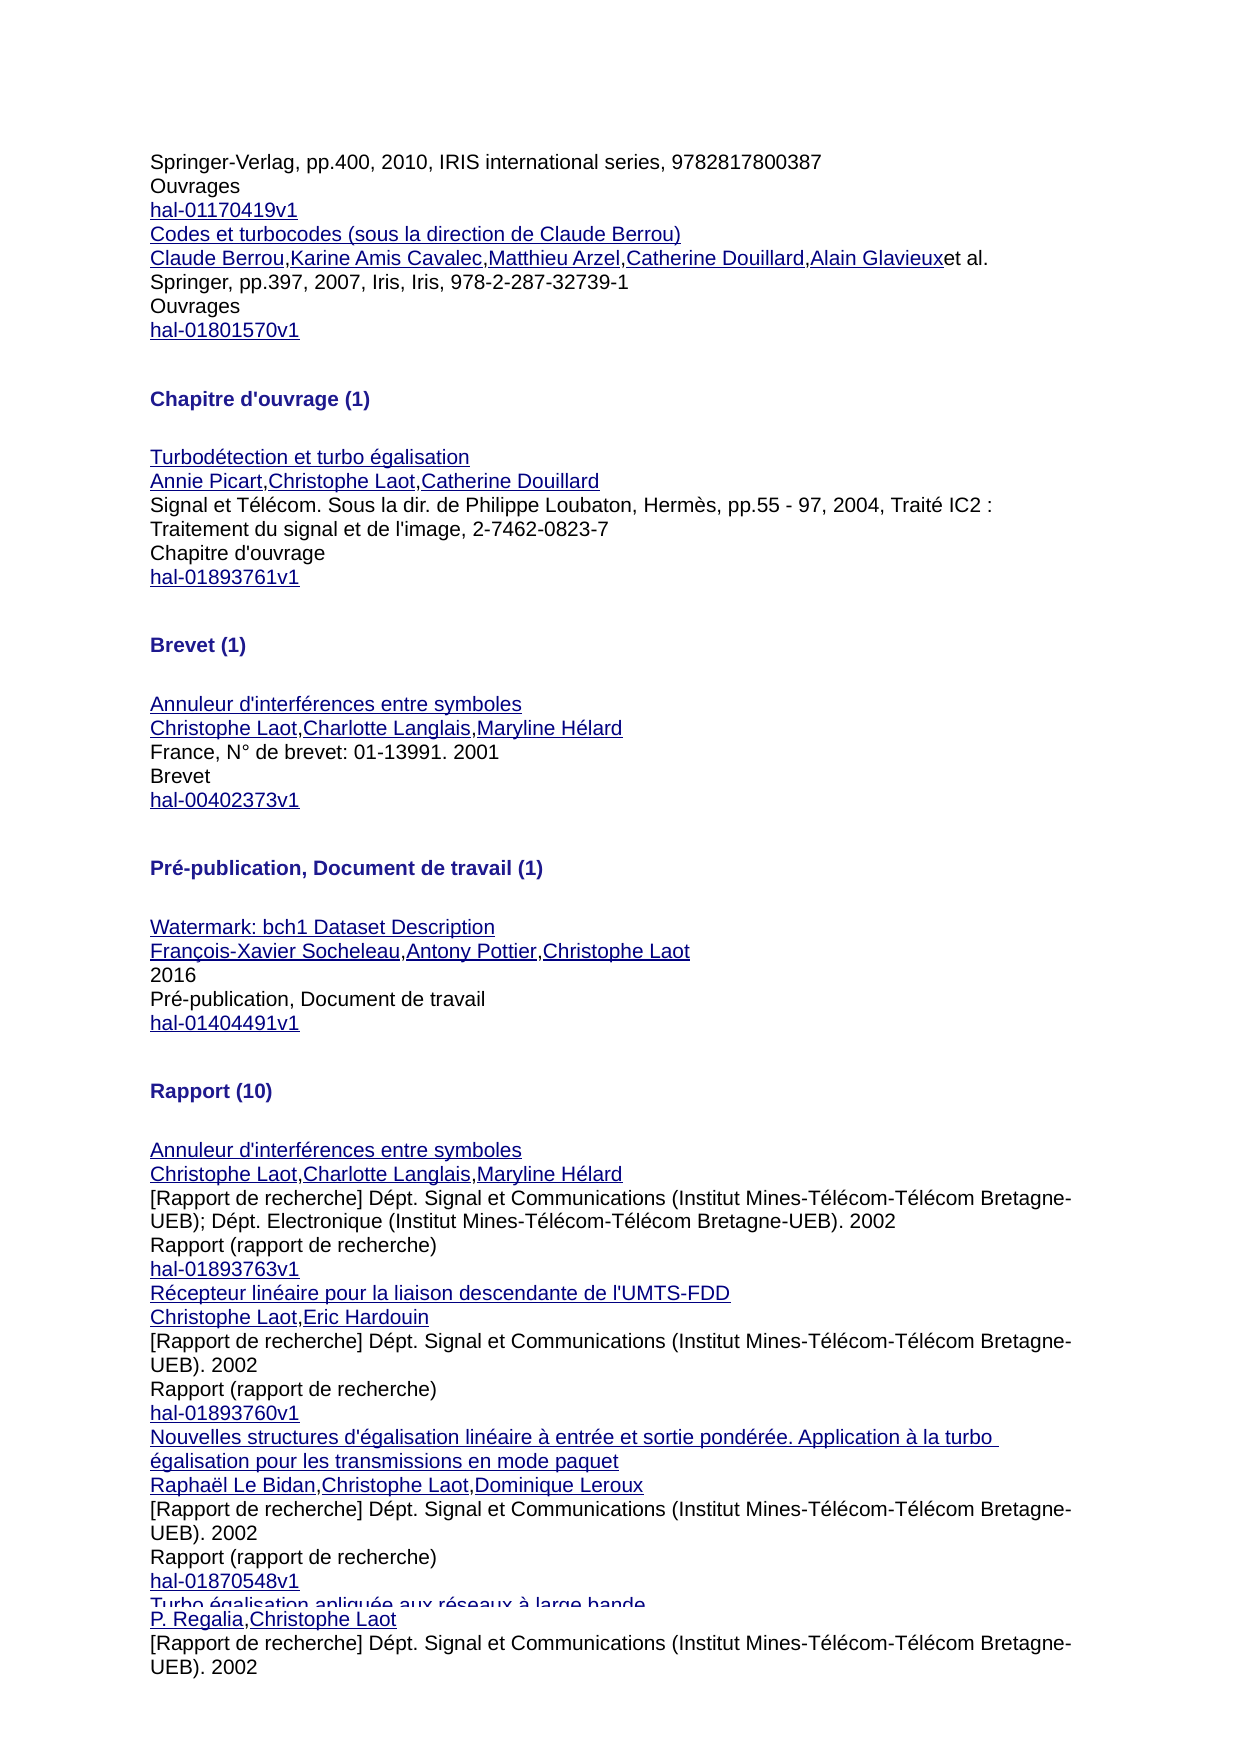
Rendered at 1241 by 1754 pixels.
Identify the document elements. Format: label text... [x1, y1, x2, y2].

table_cell Codes et turbocodes (sous la direction de Claude Berrou) Claude Berrou,Karine Amis Cavalec,Matthieu Arzel,Catherine Douillard,Alain Glavieuxet al. Springer, pp.397, 2007, Iris, Iris, 978-2-287-32739-1 Ouvrages hal-01801570v1 [150, 222, 1090, 342]
table_header Annuleur d'interférences entre symboles Christophe Laot,Charlotte Langlais,Maryline Hélard [Rapport de recherche] Dépt. Signal et Communications (Institut Mines-Télécom-Télécom Bretagne-UEB); Dépt. Electronique (Institut Mines-Télécom-Télécom Bretagne-UEB). 2002 Rapport (rapport de recherche) hal-01893763v1 [150, 1138, 1090, 1281]
subtitle Brevet (1) [150, 633, 1090, 657]
subtitle Chapitre d'ouvrage (1) [150, 386, 1090, 410]
subtitle Rapport (10) [150, 1079, 1090, 1103]
table_cell Nouvelles structures d'égalisation linéaire à entrée et sortie pondérée. Application à la turbo égalisation pour les transmissions en mode paquet Raphaël Le Bidan,Christophe Laot,Dominique Leroux [Rapport de recherche] Dépt. Signal et Communications (Institut Mines-Télécom-Télécom Bretagne-UEB). 2002 Rapport (rapport de recherche) hal-01870548v1 [150, 1425, 1090, 1593]
table_cell Récepteur linéaire pour la liaison descendante de l'UMTS-FDD Christophe Laot,Eric Hardouin [Rapport de recherche] Dépt. Signal et Communications (Institut Mines-Télécom-Télécom Bretagne-UEB). 2002 Rapport (rapport de recherche) hal-01893760v1 [150, 1281, 1090, 1425]
table_cell Turbo égalisation apliquée aux réseaux à large bande P. Regalia,Christophe Laot [Rapport de recherche] Dépt. Signal et Communications (Institut Mines-Télécom-Télécom Bretagne-UEB). 2002 [150, 1593, 1090, 1679]
table_header Springer-Verlag, pp.400, 2010, IRIS international series, 9782817800387 Ouvrages hal-01170419v1 [150, 150, 1090, 222]
table_header Annuleur d'interférences entre symboles Christophe Laot,Charlotte Langlais,Maryline Hélard France, N° de brevet: 01-13991. 2001 Brevet hal-00402373v1 [150, 692, 1090, 811]
table_header Turbodétection et turbo égalisation Annie Picart,Christophe Laot,Catherine Douillard Signal et Télécom. Sous la dir. de Philippe Loubaton, Hermès, pp.55 - 97, 2004, Traité IC2 : Traitement du signal et de l'image, 2-7462-0823-7 Chapitre d'ouvrage hal-01893761v1 [150, 445, 1090, 588]
table_header Watermark: bch1 Dataset Description François-Xavier Socheleau,Antony Pottier,Christophe Laot 2016 Pré-publication, Document de travail hal-01404491v1 [150, 915, 1090, 1034]
subtitle Pré-publication, Document de travail (1) [150, 856, 1090, 880]
